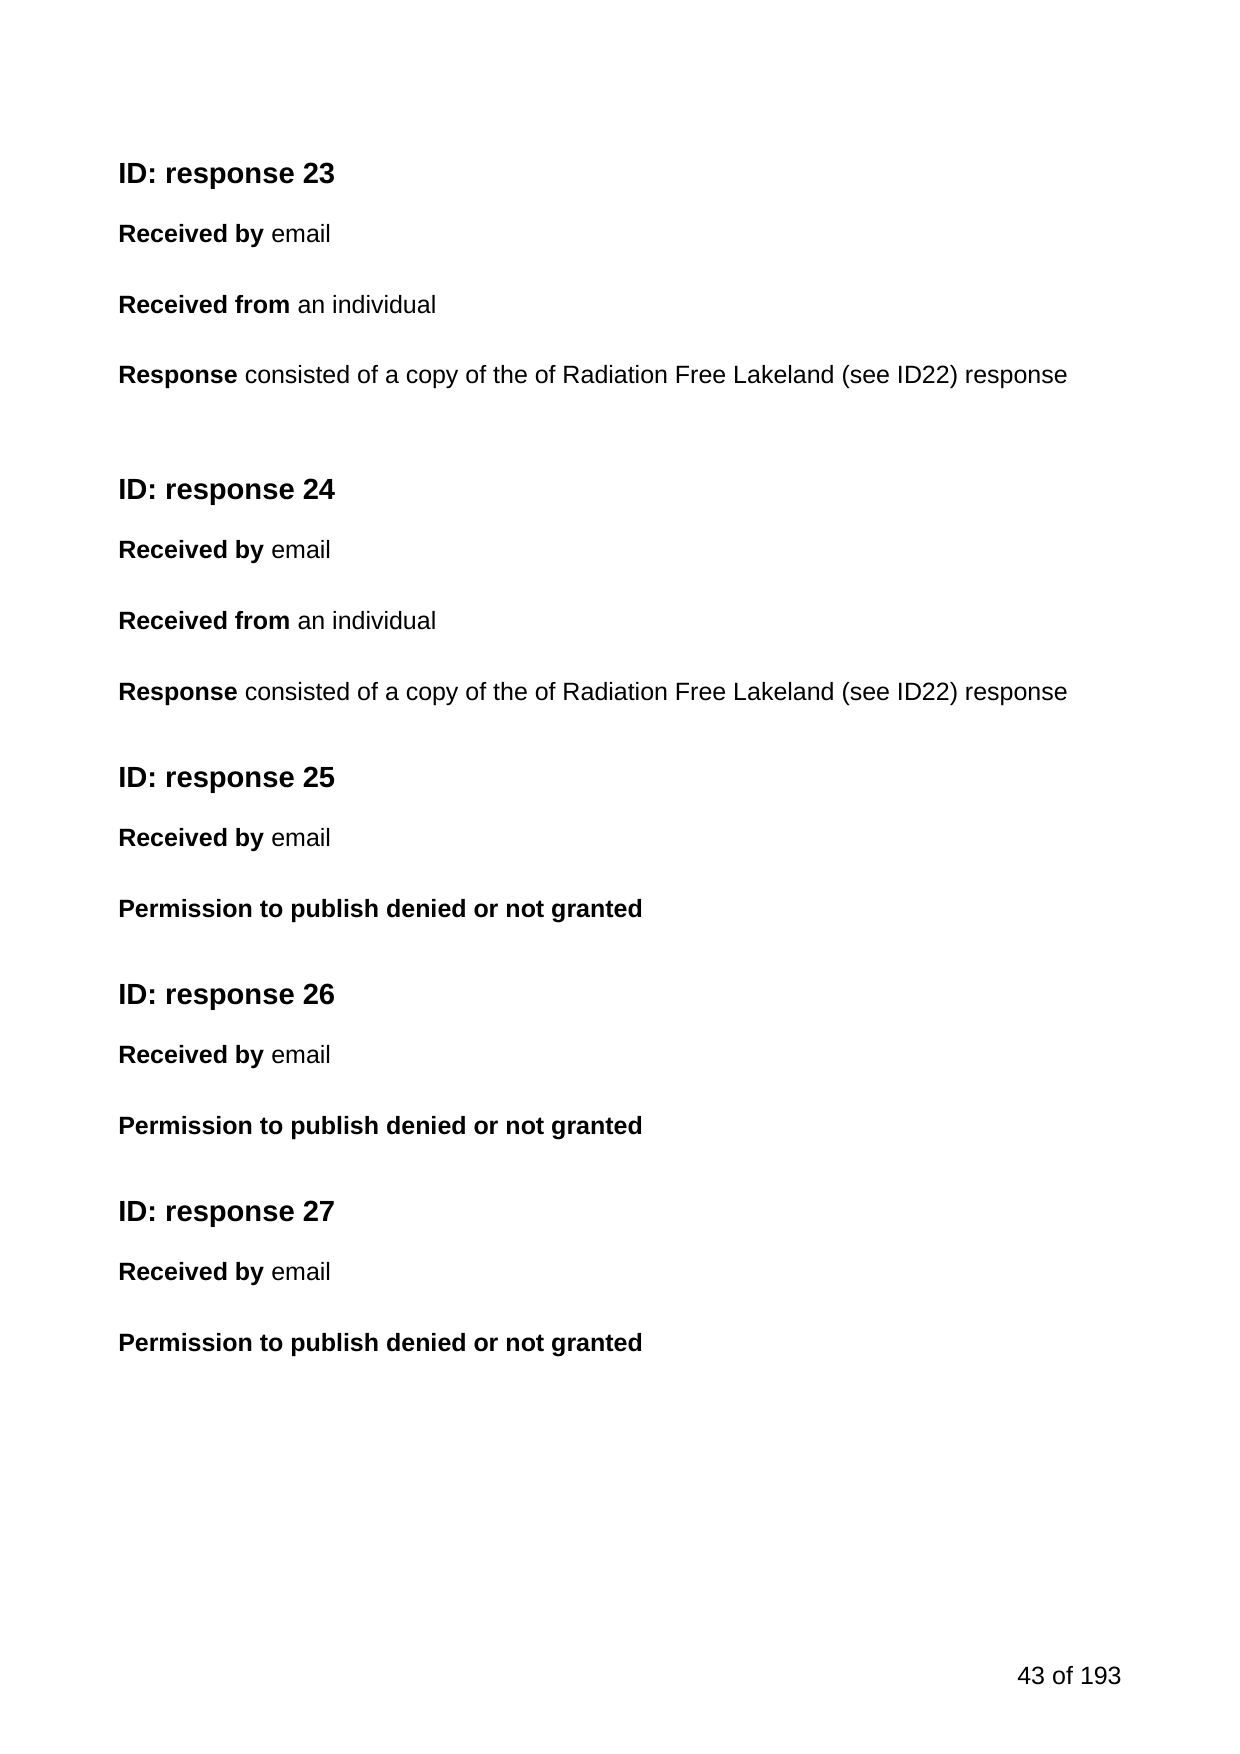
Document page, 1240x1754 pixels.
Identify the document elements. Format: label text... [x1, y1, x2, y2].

text Received from an individual [118, 290, 1121, 318]
text Received by email [118, 219, 1121, 248]
text Received by email [118, 1257, 1121, 1286]
text Response consisted of a copy of the of Radiation Free Lakeland (see ID22) response [118, 360, 1121, 389]
text Permission to publish denied or not granted [118, 1328, 1121, 1357]
text Received by email [118, 1040, 1121, 1069]
text Received from an individual [118, 606, 1121, 635]
subtitle ID: response 26 [118, 977, 1121, 1010]
text Permission to publish denied or not granted [118, 1111, 1121, 1139]
subtitle ID: response 23 [118, 156, 1121, 189]
subtitle ID: response 25 [118, 759, 1121, 793]
text Permission to publish denied or not granted [118, 894, 1121, 922]
text Received by email [118, 536, 1121, 564]
text Response consisted of a copy of the of Radiation Free Lakeland (see ID22) response [118, 677, 1121, 705]
subtitle ID: response 27 [118, 1194, 1121, 1227]
subtitle ID: response 24 [118, 472, 1121, 506]
text Received by email [118, 823, 1121, 852]
